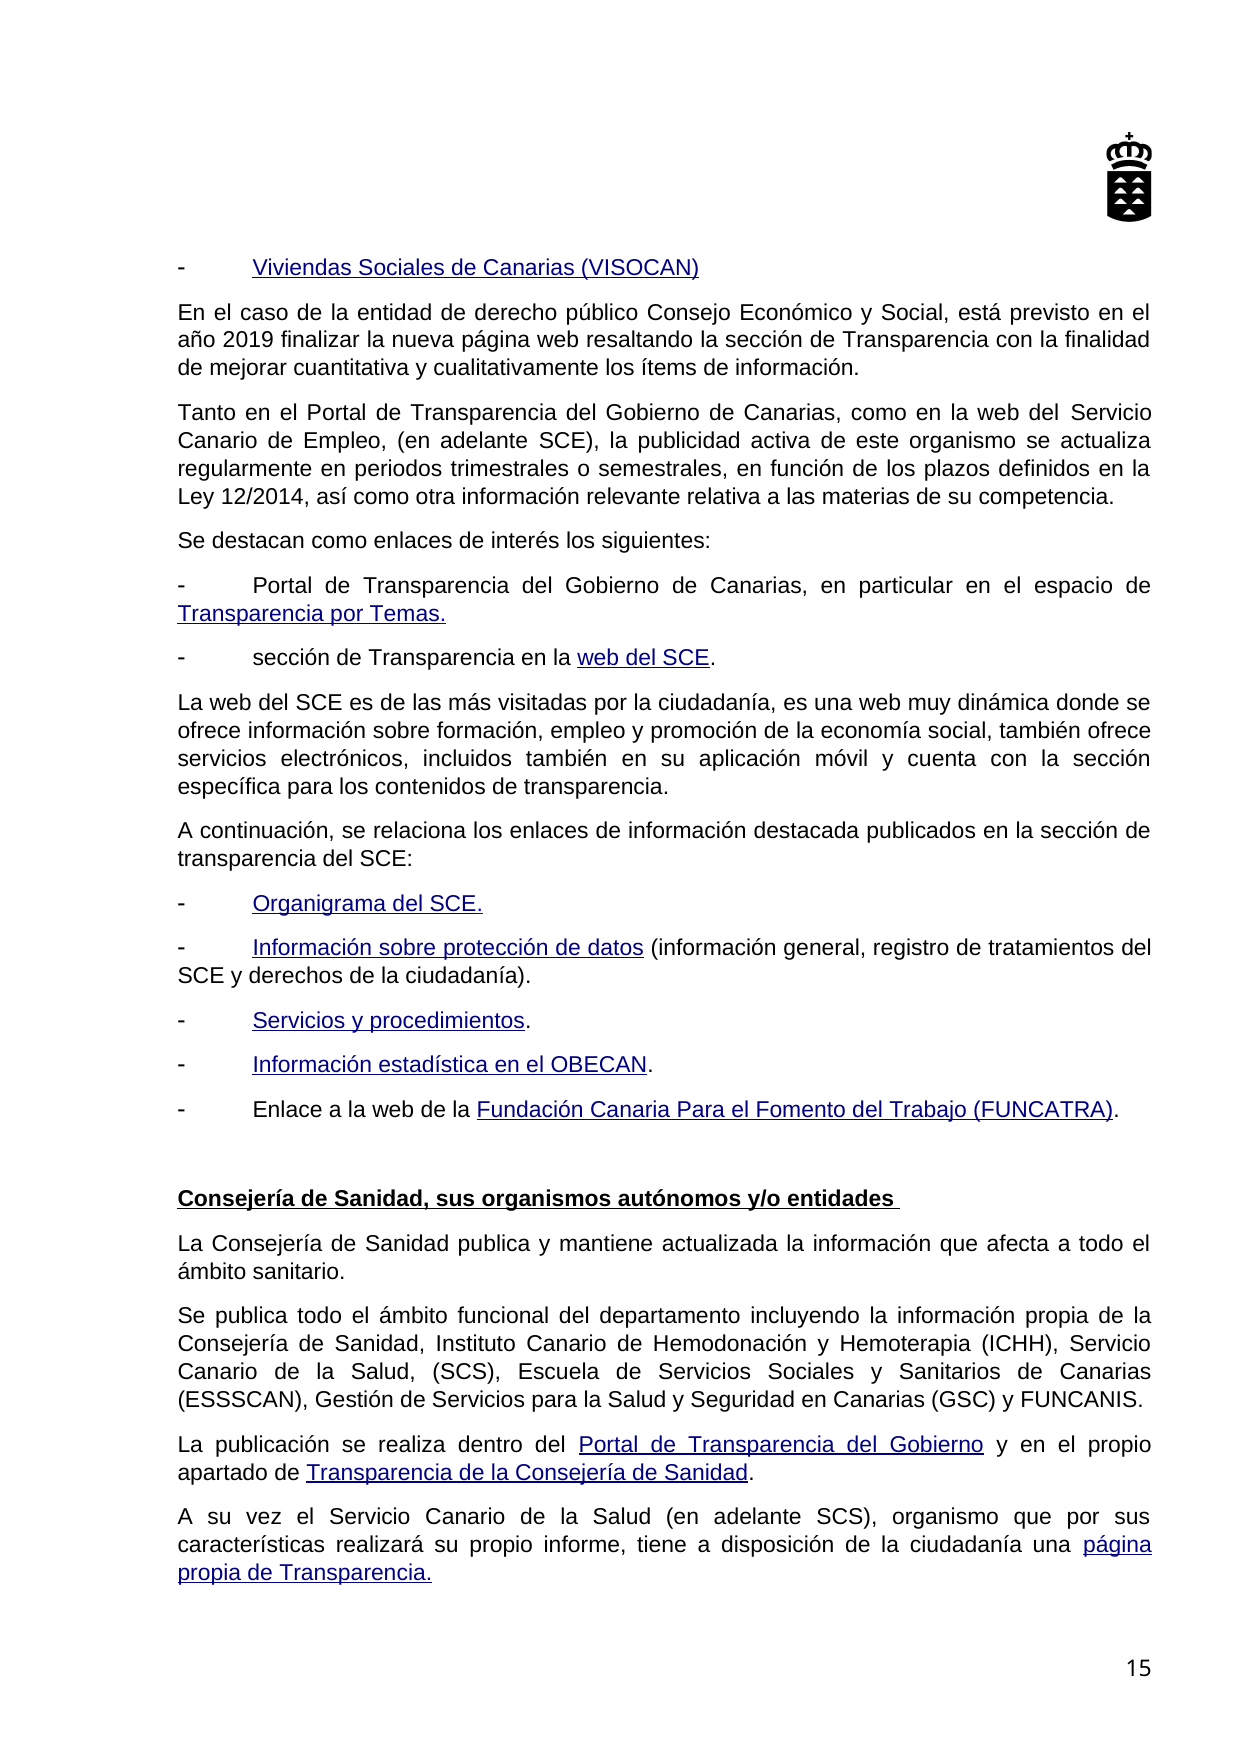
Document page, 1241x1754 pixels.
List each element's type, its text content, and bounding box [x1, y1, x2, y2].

list Portal de Transparencia del Gobierno de Canarias, en particular en el espacio de Transparencia por Temas. [177, 572, 1152, 626]
list Enlace a la web de la Fundación Canaria Para el Fomento del Trabajo (FUNCATRA). [177, 1096, 1152, 1122]
text La publicación se realiza dentro del Portal de Transparencia del Gobierno y en el propio apartado de Transparencia de la Consejería de Sanidad. [177, 1431, 1152, 1485]
text A su vez el Servicio Canario de la Salud (en adelante SCS), organismo que por sus características realizará su propio informe, tiene a disposición de la ciudadanía una página propia de Transparencia. [177, 1503, 1152, 1585]
list Viviendas Sociales de Canarias (VISOCAN) [177, 254, 1152, 280]
text Tanto en el Portal de Transparencia del Gobierno de Canarias, como en la web del Servicio Canario de Empleo, (en adelante SCE), la publicidad activa de este organismo se actualiza regularmente en periodos trimestrales o semestrales, en función de los plazos definidos en la Ley 12/2014, así como otra información relevante relativa a las materias de su competencia. [177, 399, 1152, 509]
text En el caso de la entidad de derecho público Consejo Económico y Social, está previsto en el año 2019 finalizar la nueva página web resaltando la sección de Transparencia con la finalidad de mejorar cuantitativa y cualitativamente los ítems de información. [177, 298, 1152, 381]
text Consejería de Sanidad, sus organismos autónomos y/o entidades [177, 1185, 1152, 1211]
text Se publica todo el ámbito funcional del departamento incluyendo la información propia de la Consejería de Sanidad, Instituto Canario de Hemodonación y Hemoterapia (ICHH), Servicio Canario de la Salud, (SCS), Escuela de Servicios Sociales y Sanitarios de Canarias (ESSSCAN), Gestión de Servicios para la Salud y Seguridad en Canarias (GSC) y FUNCANIS. [177, 1302, 1152, 1412]
list Información estadística en el OBECAN. [177, 1051, 1152, 1078]
list Organigrama del SCE. [177, 890, 1152, 916]
text La Consejería de Sanidad publica y mantiene actualizada la información que afecta a todo el ámbito sanitario. [177, 1230, 1152, 1284]
list Información sobre protección de datos (información general, registro de tratamientos del SCE y derechos de la ciudadanía). [177, 934, 1152, 988]
list Servicios y procedimientos. [177, 1007, 1152, 1033]
text A continuación, se relaciona los enlaces de información destacada publicados en la sección de transparencia del SCE: [177, 817, 1152, 871]
text La web del SCE es de las más visitadas por la ciudadanía, es una web muy dinámica donde se ofrece información sobre formación, empleo y promoción de la economía social, también ofrece servicios electrónicos, incluidos también en su aplicación móvil y cuenta con la sección específica para los contenidos de transparencia. [177, 689, 1152, 799]
text Se destacan como enlaces de interés los siguientes: [177, 527, 1152, 553]
list sección de Transparencia en la web del SCE. [177, 644, 1152, 671]
